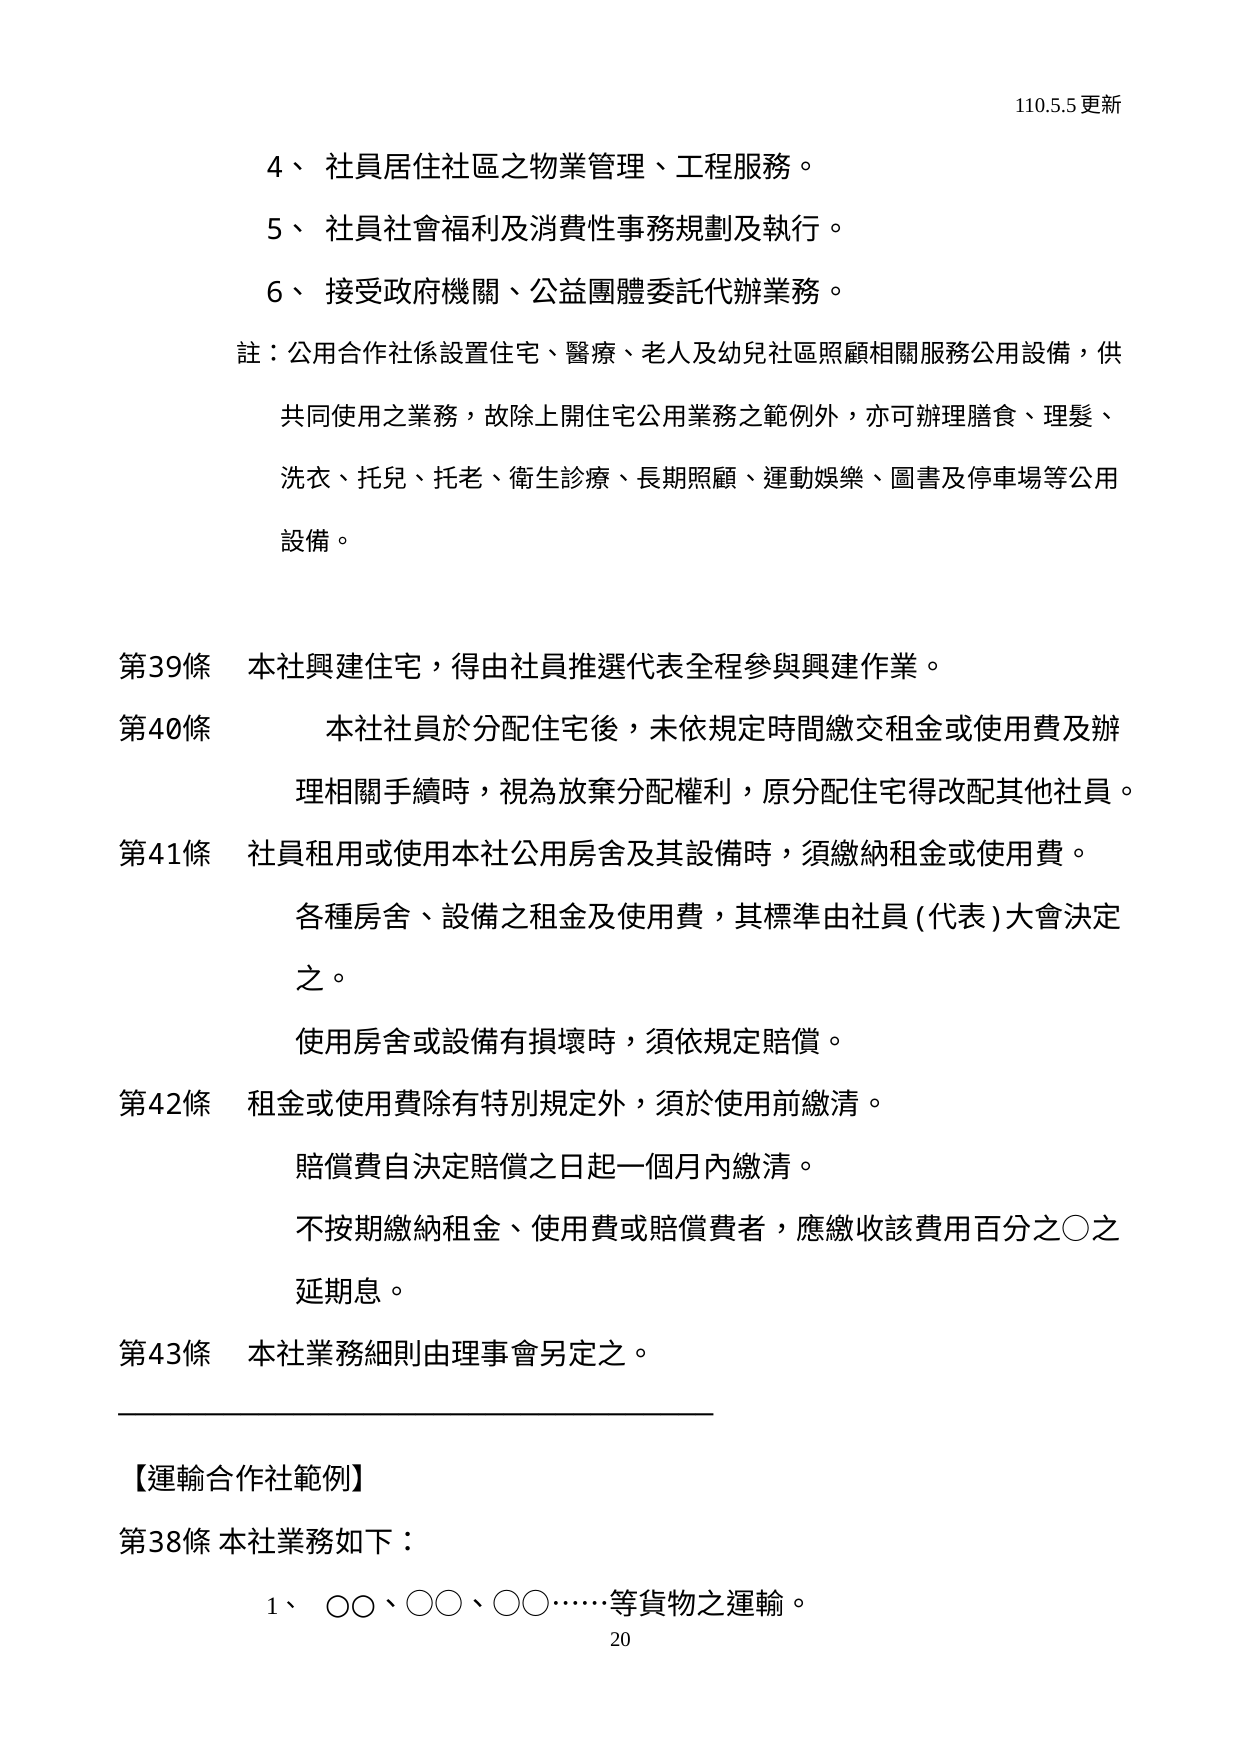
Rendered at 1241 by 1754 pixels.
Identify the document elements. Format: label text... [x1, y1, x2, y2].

list 本社興建住宅，得由社員推選代表全程參與興建作業。 [118, 623, 1122, 685]
list 本社業務細則由理事會另定之。 [118, 1310, 1122, 1373]
list 社員租用或使用本社公用房舍及其設備時，須繳納租金或使用費。 [118, 810, 1122, 873]
list 本社社員於分配住宅後，未依規定時間繳交租金或使用費及辦理相關手續時，視為放棄分配權利，原分配住宅得改配其他社員。 [118, 685, 1122, 810]
text 使用房舍或設備有損壞時，須依規定賠償。 [295, 998, 1122, 1060]
text 註：公用合作社係設置住宅、醫療、老人及幼兒社區照顧相關服務公用設備，供共同使用之業務，故除上開住宅公用業務之範例外，亦可辦理膳食、理髮、洗衣、托兒、托老、衛生診療、長期照顧、運動娛樂、圖書及停車場等公用設備。 [236, 310, 1122, 560]
list 社員居住社區之物業管理、工程服務。 [266, 123, 1122, 185]
text ────────────────────────────────── [118, 1373, 1122, 1435]
list ○○、○○、○○……等貨物之運輸。 [266, 1560, 1122, 1623]
list 社員社會福利及消費性事務規劃及執行。 [266, 185, 1122, 248]
list 接受政府機關、公益團體委託代辦業務。 [266, 248, 1122, 310]
text 各種房舍、設備之租金及使用費，其標準由社員(代表)大會決定之。 [295, 873, 1122, 998]
list 本社業務如下： [118, 1498, 1122, 1560]
text 不按期繳納租金、使用費或賠償費者，應繳收該費用百分之○之延期息。 [295, 1185, 1122, 1310]
text 賠償費自決定賠償之日起一個月內繳清。 [118, 1123, 1122, 1185]
text 【運輸合作社範例】 [118, 1435, 1122, 1498]
list 租金或使用費除有特別規定外，須於使用前繳清。 [118, 1060, 1122, 1123]
